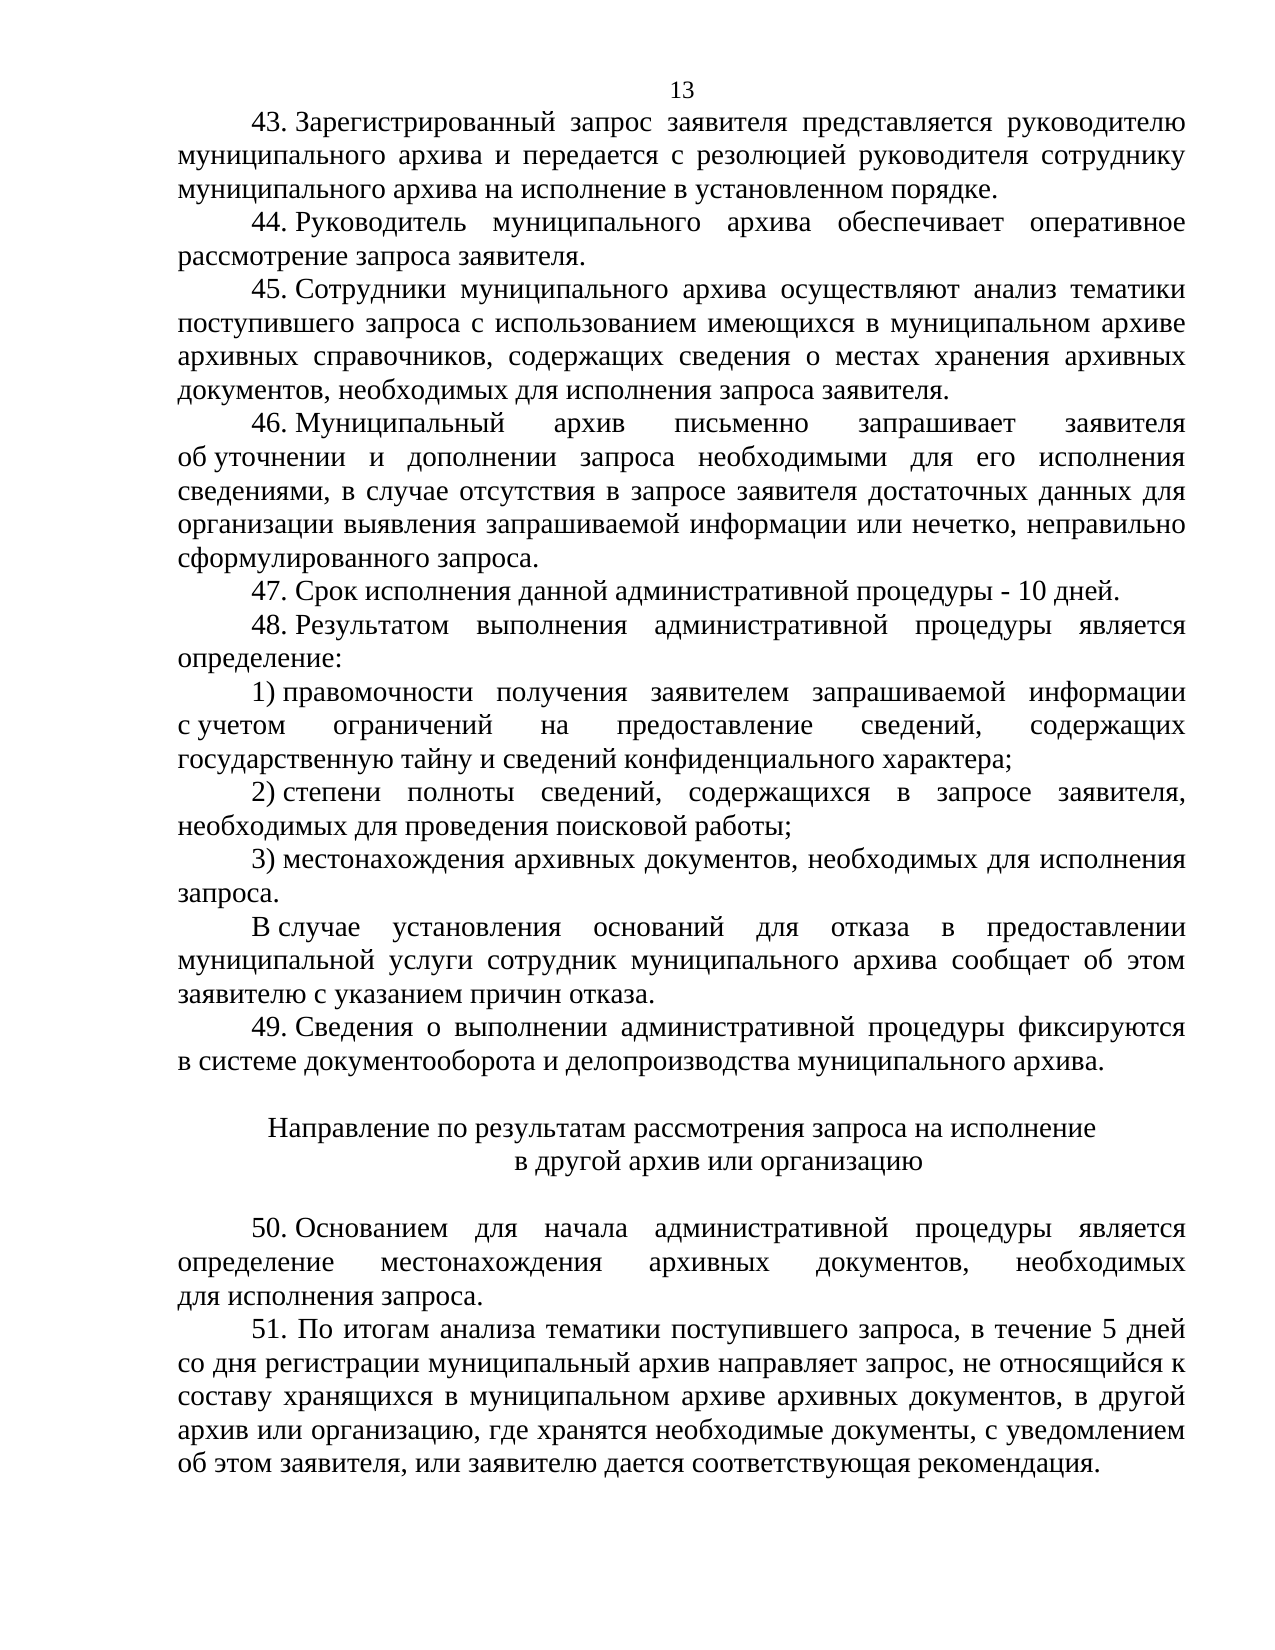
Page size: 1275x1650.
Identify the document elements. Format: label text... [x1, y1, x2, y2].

text 51. По итогам анализа тематики поступившего запроса, в течение 5 дней со дня регистрации муниципальный архив направляет запрос, не относящийся к составу хранящихся в муниципальном архиве архивных документов, в другой архив или организацию, где хранятся необходимые документы, с уведомлением об этом заявителя, или заявителю дается соответствующая рекомендация. [177, 1311, 1186, 1479]
text 46. Муниципальный архив письменно запрашивает заявителя об уточнении и дополнении запроса необходимыми для его исполнения сведениями, в случае отсутствия в запросе заявителя достаточных данных для организации выявления запрашиваемой информации или нечетко, неправильно сформулированного запроса. [177, 406, 1186, 573]
text 1) правомочности получения заявителем запрашиваемой информации с учетом ограничений на предоставление сведений, содержащих государственную тайну и сведений конфиденциального характера; [177, 674, 1186, 774]
text 44. Руководитель муниципального архива обеспечивает оперативное рассмотрение запроса заявителя. [177, 204, 1186, 271]
text 45. Сотрудники муниципального архива осуществляют анализ тематики поступившего запроса с использованием имеющихся в муниципальном архиве архивных справочников, содержащих сведения о местах хранения архивных документов, необходимых для исполнения запроса заявителя. [177, 271, 1186, 406]
text в другой архив или организацию [177, 1143, 1186, 1177]
text 50. Основанием для начала административной процедуры является определение местонахождения архивных документов, необходимых для исполнения запроса. [177, 1211, 1186, 1311]
text 48. Результатом выполнения административной процедуры является определение: [177, 607, 1186, 674]
text Направление по результатам рассмотрения запроса на исполнение [177, 1110, 1186, 1143]
text 43. Зарегистрированный запрос заявителя представляется руководителю муниципального архива и передается с резолюцией руководителя сотруднику муниципального архива на исполнение в установленном порядке. [177, 104, 1186, 204]
text 47. Срок исполнения данной административной процедуры - 10 дней. [177, 573, 1186, 607]
text 49. Сведения о выполнении административной процедуры фиксируются в системе документооборота и делопроизводства муниципального архива. [177, 1009, 1186, 1076]
text 3) местонахождения архивных документов, необходимых для исполнения запроса. [177, 842, 1186, 909]
text В случае установления оснований для отказа в предоставлении муниципальной услуги сотрудник муниципального архива сообщает об этом заявителю с указанием причин отказа. [177, 909, 1186, 1009]
text 2) степени полноты сведений, содержащихся в запросе заявителя, необходимых для проведения поисковой работы; [177, 774, 1186, 842]
